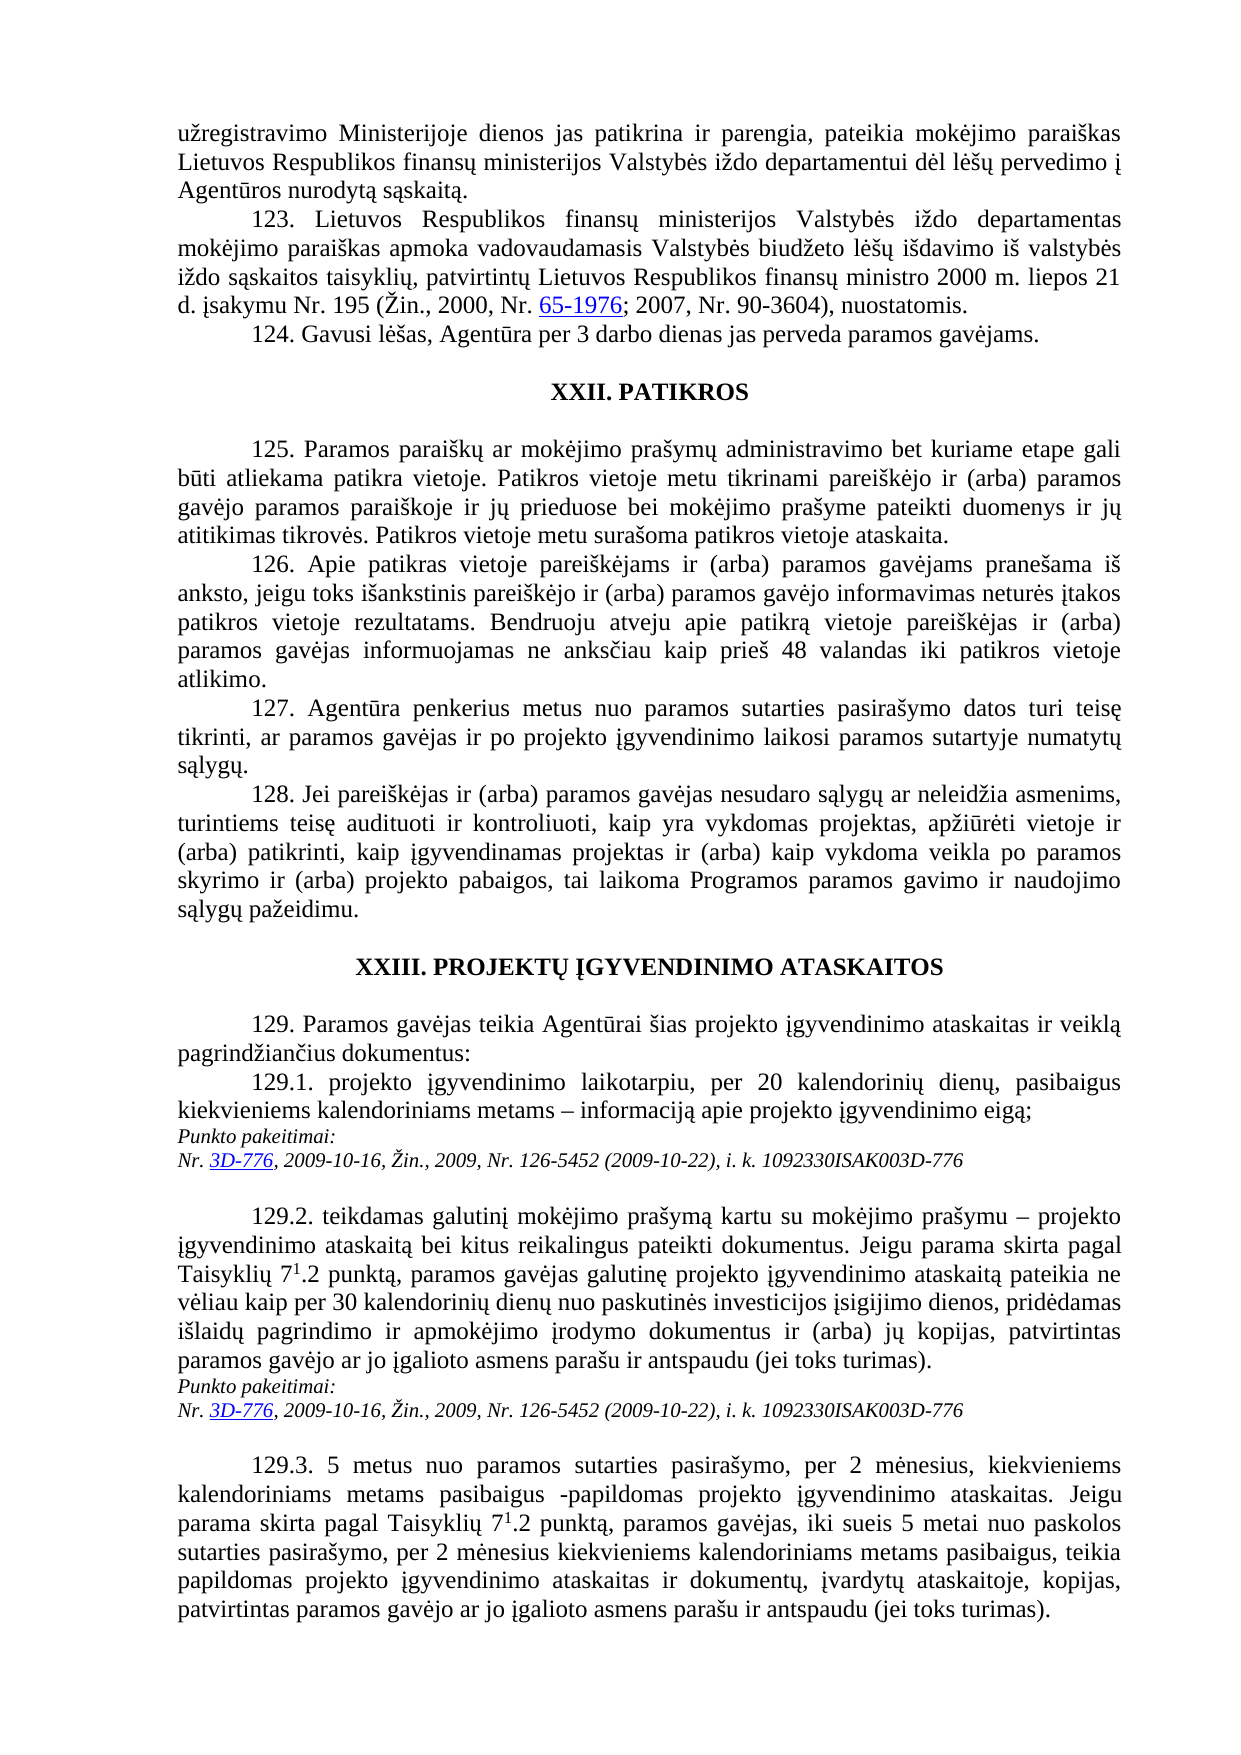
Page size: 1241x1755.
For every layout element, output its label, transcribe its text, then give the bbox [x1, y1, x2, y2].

text 123. Lietuvos Respublikos finansų ministerijos Valstybės iždo departamentas mokėjimo paraiškas apmoka vadovaudamasis Valstybės biudžeto lėšų išdavimo iš valstybės iždo sąskaitos taisyklių, patvirtintų Lietuvos Respublikos finansų ministro 2000 m. liepos 21 d. įsakymu Nr. 195 (Žin., 2000, Nr. 65-1976; 2007, Nr. 90-3604), nuostatomis. [177, 204, 1122, 319]
text 128. Jei pareiškėjas ir (arba) paramos gavėjas nesudaro sąlygų ar neleidžia asmenims, turintiems teisę audituoti ir kontroliuoti, kaip yra vykdomas projektas, apžiūrėti vietoje ir (arba) patikrinti, kaip įgyvendinamas projektas ir (arba) kaip vykdoma veikla po paramos skyrimo ir (arba) projekto pabaigos, tai laikoma Programos paramos gavimo ir naudojimo sąlygų pažeidimu. [177, 779, 1122, 923]
text 124. Gavusi lėšas, Agentūra per 3 darbo dienas jas perveda paramos gavėjams. [177, 319, 1122, 348]
text 129.2. teikdamas galutinį mokėjimo prašymą kartu su mokėjimo prašymu – projekto įgyvendinimo ataskaitą bei kitus reikalingus pateikti dokumentus. Jeigu parama skirta pagal Taisyklių 71.2 punktą, paramos gavėjas galutinę projekto įgyvendinimo ataskaitą pateikia ne vėliau kaip per 30 kalendorinių dienų nuo paskutinės investicijos įsigijimo dienos, pridėdamas išlaidų pagrindimo ir apmokėjimo įrodymo dokumentus ir (arba) jų kopijas, patvirtintas paramos gavėjo ar jo įgalioto asmens parašu ir antspaudu (jei toks turimas). [177, 1201, 1122, 1374]
text 127. Agentūra penkerius metus nuo paramos sutarties pasirašymo datos turi teisę tikrinti, ar paramos gavėjas ir po projekto įgyvendinimo laikosi paramos sutartyje numatytų sąlygų. [177, 693, 1122, 779]
text Punkto pakeitimai: [177, 1124, 1122, 1148]
text užregistravimo Ministerijoje dienos jas patikrina ir parengia, pateikia mokėjimo paraiškas Lietuvos Respublikos finansų ministerijos Valstybės iždo departamentui dėl lėšų pervedimo į Agentūros nurodytą sąskaitą. [177, 118, 1122, 204]
text 126. Apie patikras vietoje pareiškėjams ir (arba) paramos gavėjams pranešama iš anksto, jeigu toks išankstinis pareiškėjo ir (arba) paramos gavėjo informavimas neturės įtakos patikros vietoje rezultatams. Bendruoju atveju apie patikrą vietoje pareiškėjas ir (arba) paramos gavėjas informuojamas ne anksčiau kaip prieš 48 valandas iki patikros vietoje atlikimo. [177, 549, 1122, 693]
text Nr. 3D-776, 2009-10-16, Žin., 2009, Nr. 126-5452 (2009-10-22), i. k. 1092330ISAK003D-776 [177, 1148, 1122, 1172]
text 129.3. 5 metus nuo paramos sutarties pasirašymo, per 2 mėnesius, kiekvieniems kalendoriniams metams pasibaigus -papildomas projekto įgyvendinimo ataskaitas. Jeigu parama skirta pagal Taisyklių 71.2 punktą, paramos gavėjas, iki sueis 5 metai nuo paskolos sutarties pasirašymo, per 2 mėnesius kiekvieniems kalendoriniams metams pasibaigus, teikia papildomas projekto įgyvendinimo ataskaitas ir dokumentų, įvardytų ataskaitoje, kopijas, patvirtintas paramos gavėjo ar jo įgalioto asmens parašu ir antspaudu (jei toks turimas). [177, 1451, 1122, 1623]
text 129.1. projekto įgyvendinimo laikotarpiu, per 20 kalendorinių dienų, pasibaigus kiekvieniems kalendoriniams metams – informaciją apie projekto įgyvendinimo eigą; [177, 1067, 1122, 1124]
text 129. Paramos gavėjas teikia Agentūrai šias projekto įgyvendinimo ataskaitas ir veiklą pagrindžiančius dokumentus: [177, 1009, 1122, 1067]
text XXIII. PROJEKTŲ ĮGYVENDINIMO ATASKAITOS [177, 952, 1122, 981]
text Punkto pakeitimai: [177, 1374, 1122, 1398]
text 125. Paramos paraiškų ar mokėjimo prašymų administravimo bet kuriame etape gali būti atliekama patikra vietoje. Patikros vietoje metu tikrinami pareiškėjo ir (arba) paramos gavėjo paramos paraiškoje ir jų prieduose bei mokėjimo prašyme pateikti duomenys ir jų atitikimas tikrovės. Patikros vietoje metu surašoma patikros vietoje ataskaita. [177, 434, 1122, 549]
text XXII. PATIKROS [177, 377, 1122, 406]
text Nr. 3D-776, 2009-10-16, Žin., 2009, Nr. 126-5452 (2009-10-22), i. k. 1092330ISAK003D-776 [177, 1398, 1122, 1422]
